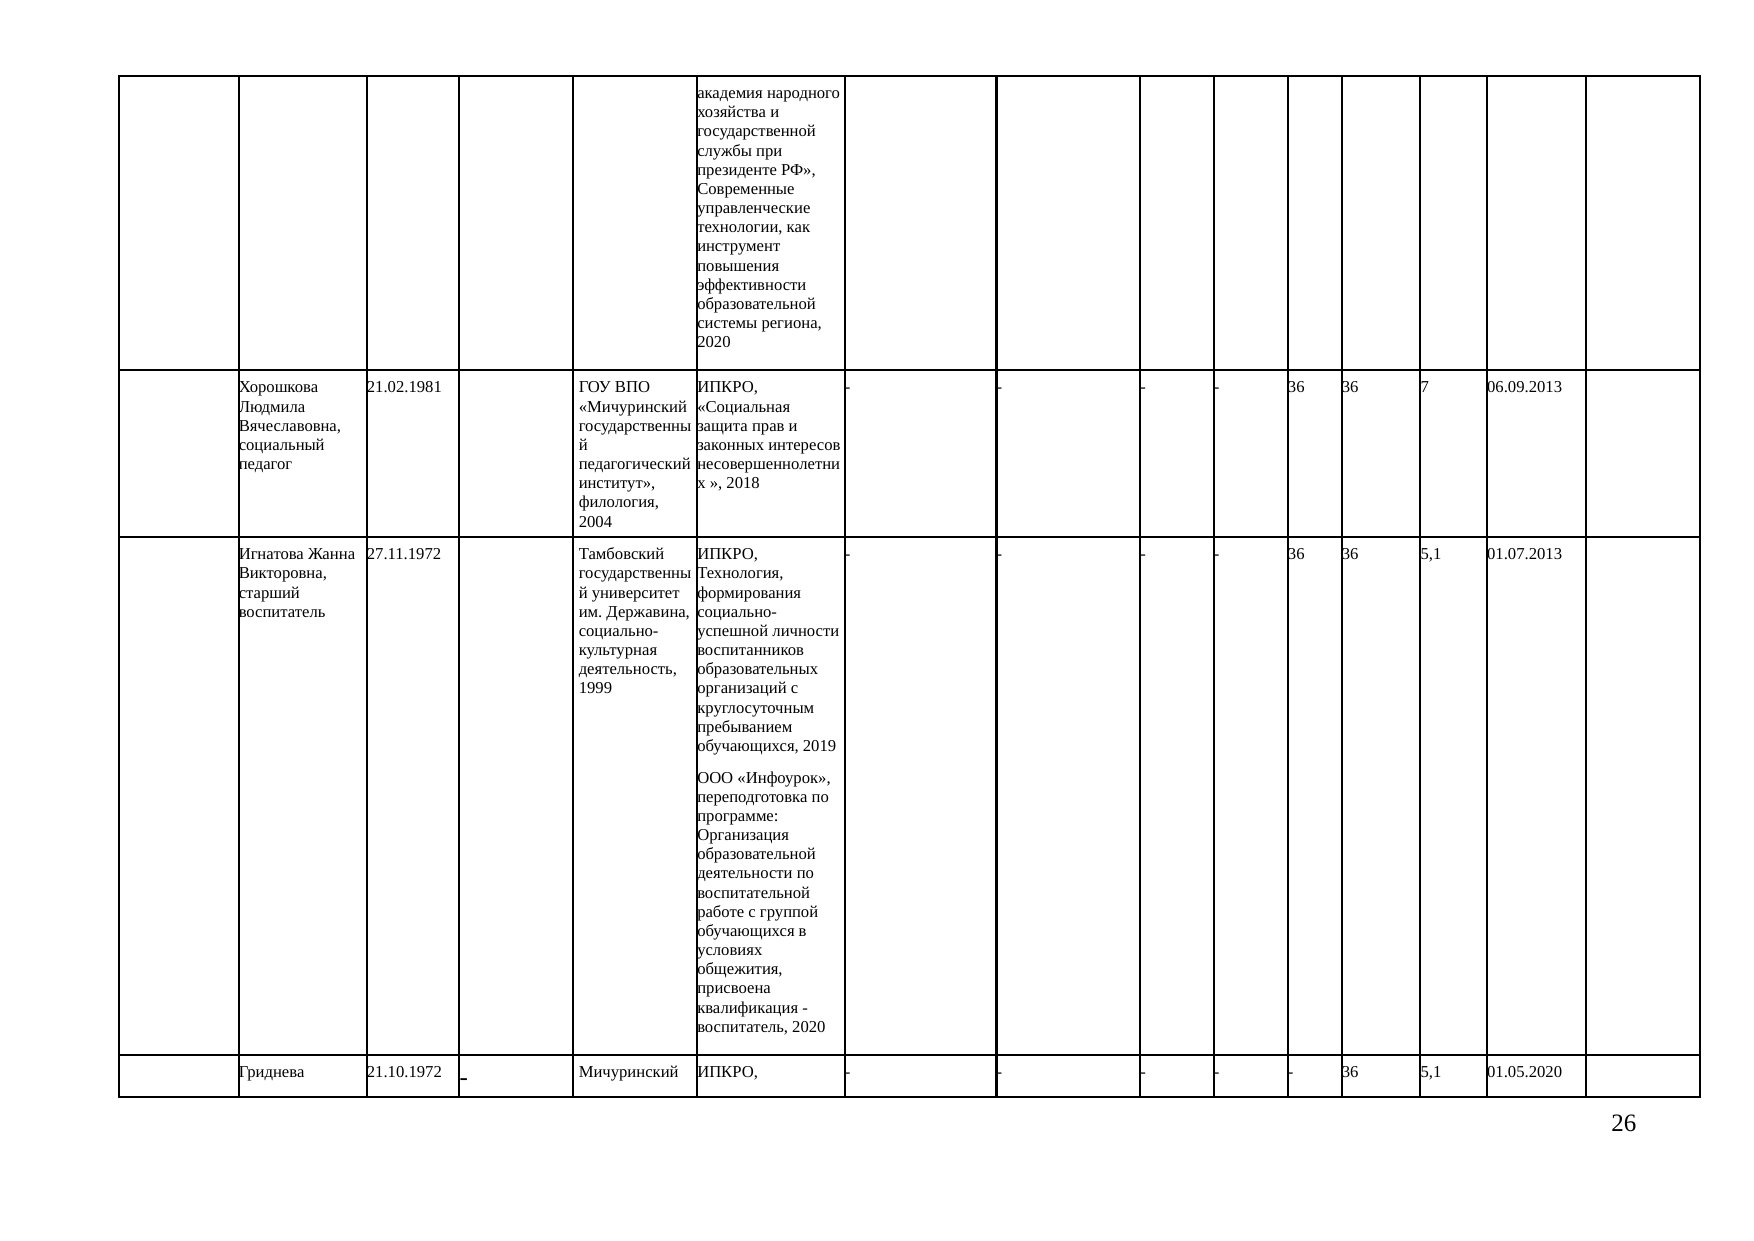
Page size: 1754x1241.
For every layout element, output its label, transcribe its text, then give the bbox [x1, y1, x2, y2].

table_cell [1488, 77, 1585, 369]
table_cell 21.02.1981 [368, 371, 458, 536]
table_cell [1587, 1056, 1699, 1096]
table_cell - [1215, 538, 1287, 1054]
table_cell [1587, 371, 1699, 536]
table_cell 01.07.2013 [1488, 538, 1585, 1054]
table_cell 36 [1289, 371, 1341, 536]
table_cell 06.09.2013 [1488, 371, 1585, 536]
table_cell Хорошкова Людмила Вячеславовна, социальный педагог [240, 371, 366, 536]
table_cell 21.10.1972 [368, 1056, 458, 1096]
table_cell 36 [1343, 1056, 1419, 1096]
table_cell академия народного хозяйства и государственной службы при президенте РФ», Современные управленческие технологии, как инструмент повышения эффективности образовательной системы региона, 2020 [698, 77, 844, 369]
table_cell ИПКРО, «Социальная защита прав и законных интересов несовершеннолетних », 2018 [698, 371, 844, 536]
table_cell [1587, 77, 1699, 369]
table_cell - [1215, 77, 1287, 369]
table_cell - [460, 77, 572, 369]
table_cell 27.11.1972 [368, 538, 458, 1054]
table_cell 7 [1421, 371, 1486, 536]
table_cell - [1141, 371, 1213, 536]
table_cell - [998, 538, 1139, 1054]
table_cell - [998, 77, 1139, 369]
table_cell - [846, 1056, 995, 1096]
table_cell [574, 77, 696, 369]
table_cell [460, 538, 572, 1054]
table_cell - [998, 1056, 1139, 1096]
table_cell - [998, 371, 1139, 536]
table_cell [460, 371, 572, 536]
table_cell [1421, 77, 1486, 369]
table_cell [1587, 538, 1699, 1054]
table_cell [120, 538, 238, 1054]
table_cell [368, 77, 458, 369]
table_cell - [1289, 1056, 1341, 1096]
table_cell [1343, 77, 1419, 369]
table_cell 36 [1289, 538, 1341, 1054]
table_cell - [460, 1056, 572, 1096]
table_cell ИПКРО, [698, 1056, 844, 1096]
table_cell - [846, 77, 995, 369]
table_cell [120, 1056, 238, 1096]
table_cell - [846, 371, 995, 536]
table_cell [120, 371, 238, 536]
table_cell 36 [1343, 538, 1419, 1054]
table_cell - [1141, 538, 1213, 1054]
table_cell - [1141, 1056, 1213, 1096]
table_cell 5,1 [1421, 1056, 1486, 1096]
table_cell [120, 77, 238, 369]
table_cell Гриднева [240, 1056, 366, 1096]
table_cell Игнатова Жанна Викторовна, старший воспитатель [240, 538, 366, 1054]
table_cell [240, 77, 366, 369]
table_cell - [1289, 77, 1341, 369]
table_cell - [1141, 77, 1213, 369]
table_cell - [1215, 371, 1287, 536]
table_cell 36 [1343, 371, 1419, 536]
table_cell ИПКРО, Технология, формирования социально-успешной личности воспитанников образовательных организаций с круглосуточным пребыванием обучающихся, 2019 ООО «Инфоурок», переподготовка по программе: Организация образовательной деятельности по воспитательной работе с группой обучающихся в условиях общежития, присвоена квалификация - воспитатель, 2020 [698, 538, 844, 1054]
table_cell ГОУ ВПО «Мичуринский государственный педагогический институт», филология, 2004 [574, 371, 696, 536]
table_cell Мичуринский [574, 1056, 696, 1096]
table_cell 5,1 [1421, 538, 1486, 1054]
table_cell - [1215, 1056, 1287, 1096]
table_cell Тамбовский государственный университет им. Державина, социально-культурная деятельность, 1999 [574, 538, 696, 1054]
table_cell - [846, 538, 995, 1054]
table_cell 01.05.2020 [1488, 1056, 1585, 1096]
